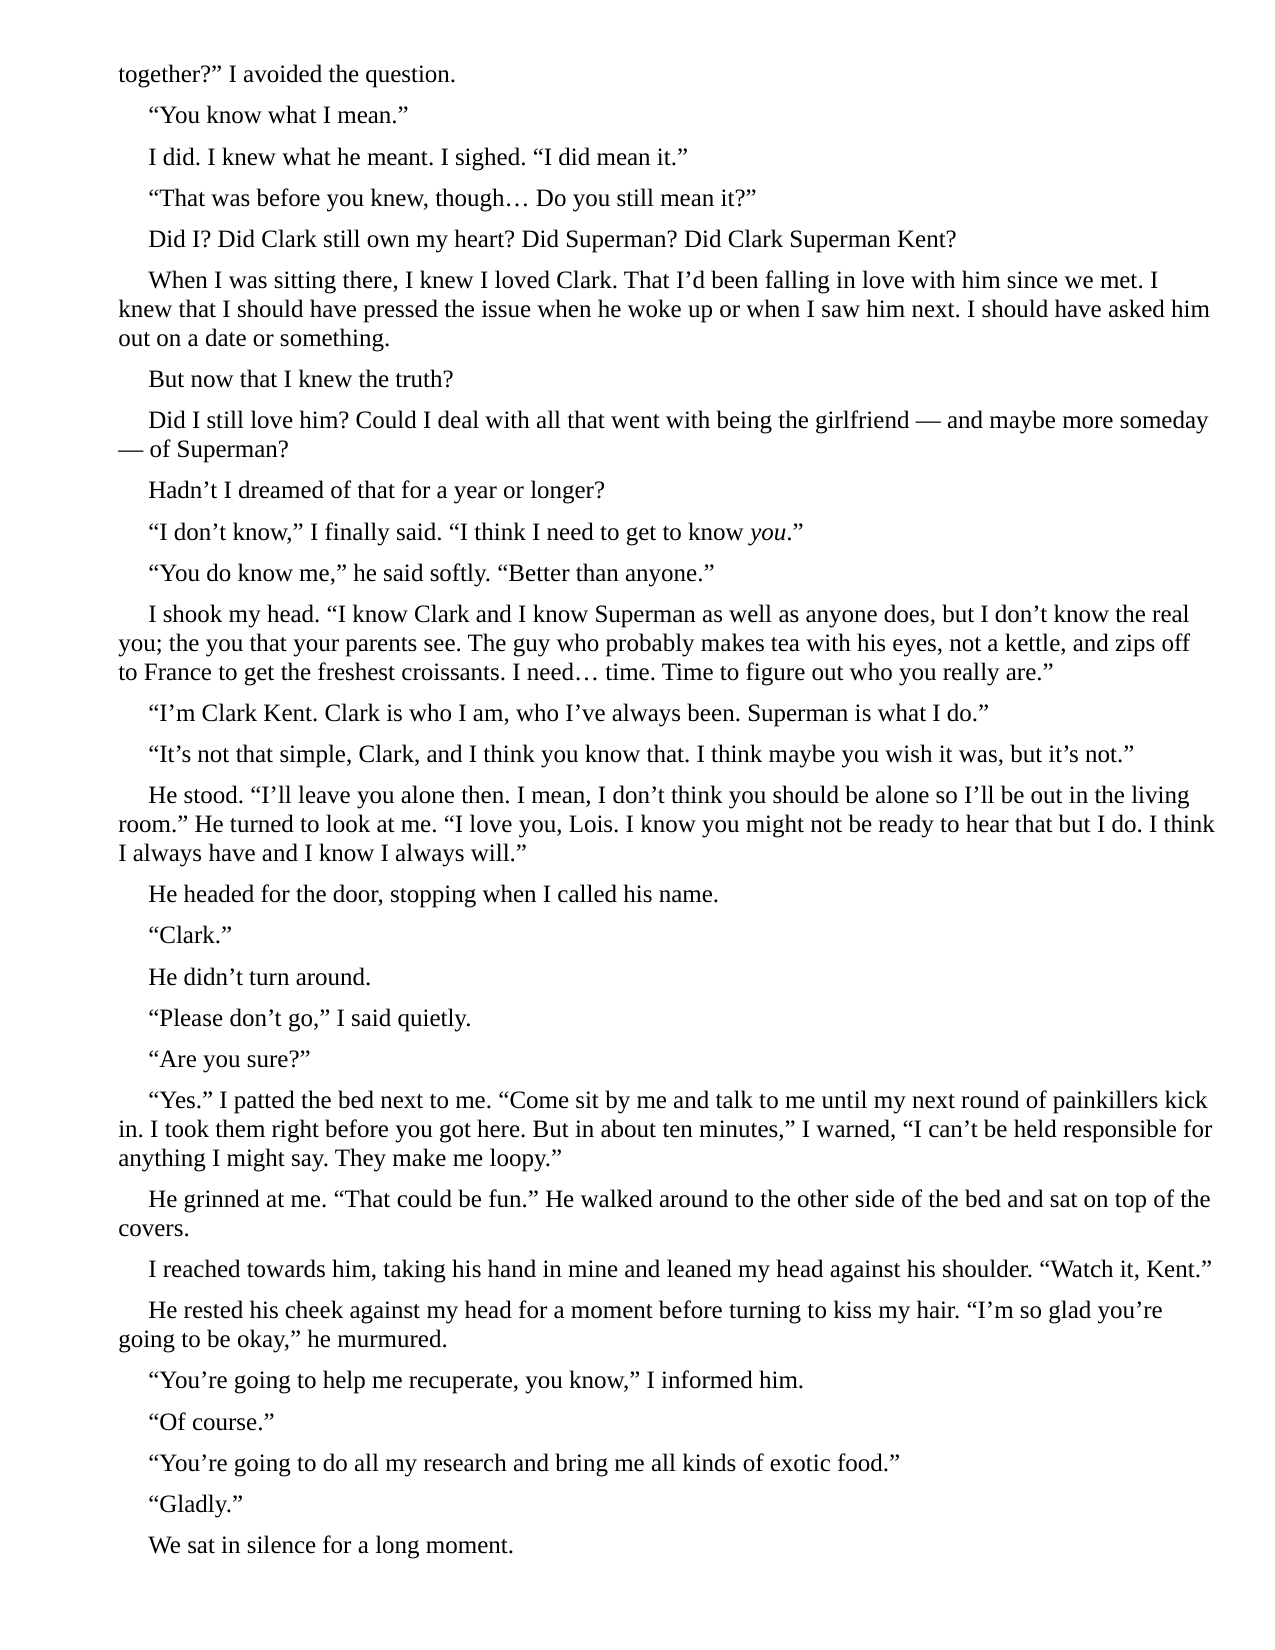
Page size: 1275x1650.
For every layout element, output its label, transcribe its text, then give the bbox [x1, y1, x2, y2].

text “Gladly.” [118, 1489, 1216, 1518]
text Did I? Did Clark still own my heart? Did Superman? Did Clark Superman Kent? [118, 224, 1216, 253]
text “Are you sure?” [118, 1044, 1216, 1073]
text “Please don’t go,” I said quietly. [118, 1003, 1216, 1032]
text “Clark.” [118, 920, 1216, 949]
text “Of course.” [118, 1407, 1216, 1435]
text “I’m Clark Kent. Clark is who I am, who I’ve always been. Superman is what I do.” [118, 698, 1216, 727]
text “You know what I mean.” [118, 100, 1216, 129]
text But now that I knew the truth? [118, 364, 1216, 393]
text He headed for the door, stopping when I called his name. [118, 879, 1216, 908]
text Hadn’t I dreamed of that for a year or longer? [118, 475, 1216, 504]
text I did. I knew what he meant. I sighed. “I did mean it.” [118, 142, 1216, 170]
text together?” I avoided the question. [118, 59, 1216, 88]
text “Yes.” I patted the bed next to me. “Come sit by me and talk to me until my next round of painkillers kick in. I took them right before you got here. But in about ten minutes,” I warned, “I can’t be held responsible for anything I might say. They make me loopy.” [118, 1085, 1216, 1172]
text We sat in silence for a long moment. [118, 1530, 1216, 1559]
text “You do know me,” he said softly. “Better than anyone.” [118, 558, 1216, 587]
text Did I still love him? Could I deal with all that went with being the girlfriend — and maybe more someday — of Superman? [118, 405, 1216, 463]
text He rested his cheek against my head for a moment before turning to kiss my hair. “I’m so glad you’re going to be okay,” he murmured. [118, 1295, 1216, 1353]
text “It’s not that simple, Clark, and I think you know that. I think maybe you wish it was, but it’s not.” [118, 739, 1216, 768]
text He didn’t turn around. [118, 962, 1216, 990]
text When I was sitting there, I knew I loved Clark. That I’d been falling in love with him since we met. I knew that I should have pressed the issue when he woke up or when I saw him next. I should have asked him out on a date or something. [118, 265, 1216, 352]
text I reached towards him, taking his hand in mine and leaned my head against his shoulder. “Watch it, Kent.” [118, 1254, 1216, 1283]
text He stood. “I’ll leave you alone then. I mean, I don’t think you should be alone so I’ll be out in the living room.” He turned to look at me. “I love you, Lois. I know you might not be ready to hear that but I do. I think I always have and I know I always will.” [118, 780, 1216, 867]
text I shook my head. “I know Clark and I know Superman as well as anyone does, but I don’t know the real you; the you that your parents see. The guy who probably makes tea with his eyes, not a kettle, and zips off to France to get the freshest croissants. I need… time. Time to figure out who you really are.” [118, 599, 1216, 685]
text “That was before you knew, though… Do you still mean it?” [118, 183, 1216, 212]
text “You’re going to help me recuperate, you know,” I informed him. [118, 1365, 1216, 1394]
text “You’re going to do all my research and bring me all kinds of exotic food.” [118, 1448, 1216, 1477]
text He grinned at me. “That could be fun.” He walked around to the other side of the bed and sat on top of the covers. [118, 1184, 1216, 1242]
text “I don’t know,” I finally said. “I think I need to get to know you.” [118, 517, 1216, 545]
